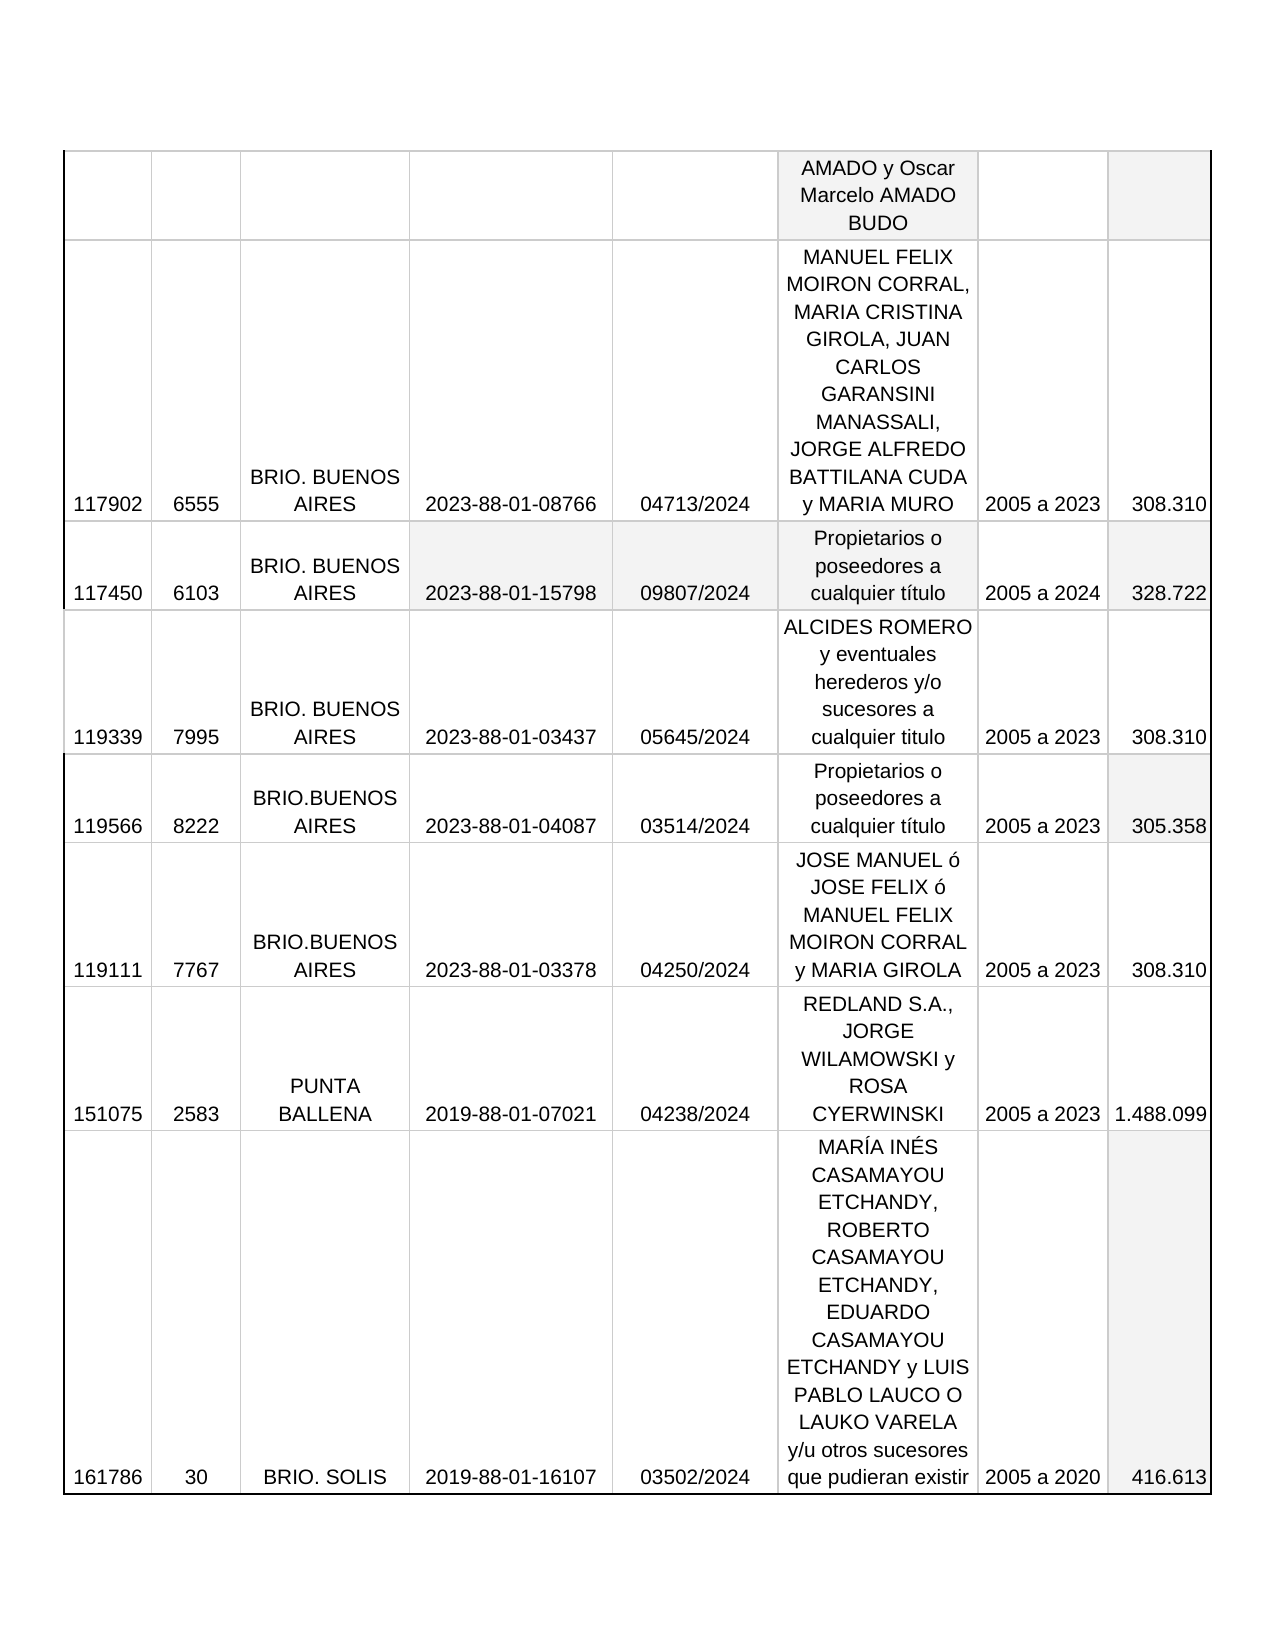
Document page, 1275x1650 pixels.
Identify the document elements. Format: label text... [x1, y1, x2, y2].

table_cell 308.310 [1109, 843, 1210, 986]
table_cell AMADO y Oscar Marcelo AMADO BUDO [779, 152, 977, 239]
table_cell [410, 152, 612, 239]
table_cell 2023-88-01-15798 [410, 522, 612, 609]
table_cell BRIO. BUENOS AIRES [241, 241, 409, 520]
table_cell 1.488.099 [1109, 987, 1210, 1129]
table_cell 6555 [152, 241, 240, 520]
table_cell [152, 152, 240, 239]
table_cell Propietarios o poseedores a cualquier título [779, 755, 977, 842]
table_cell 30 [152, 1131, 240, 1493]
table_cell 2005 a 2023 [979, 755, 1107, 842]
table_cell 04238/2024 [613, 987, 777, 1129]
table_cell 328.722 [1109, 522, 1210, 609]
table_cell 2005 a 2023 [979, 987, 1107, 1129]
table_cell 119111 [65, 843, 151, 986]
table_cell BRIO. BUENOS AIRES [241, 522, 409, 609]
table_cell ALCIDES ROMERO y eventuales herederos y/o sucesores a cualquier titulo [779, 611, 977, 753]
table_cell BRIO.BUENOS AIRES [241, 755, 409, 842]
table_cell PUNTA BALLENA [241, 987, 409, 1129]
table_cell 416.613 [1109, 1131, 1210, 1493]
table_cell 117902 [65, 241, 151, 520]
table_cell 2005 a 2020 [979, 1131, 1107, 1493]
table_cell 2023-88-01-08766 [410, 241, 612, 520]
table_cell [241, 152, 409, 239]
table_cell 161786 [65, 1131, 151, 1493]
table_cell 2005 a 2023 [979, 843, 1107, 986]
table_cell 2023-88-01-03437 [410, 611, 612, 753]
table_cell 2023-88-01-03378 [410, 843, 612, 986]
table_cell 03514/2024 [613, 755, 777, 842]
table_cell BRIO.BUENOS AIRES [241, 843, 409, 986]
table_cell 305.358 [1109, 755, 1210, 842]
table_cell 7995 [152, 611, 240, 753]
table_cell 2005 a 2024 [979, 522, 1107, 609]
table_cell 6103 [152, 522, 240, 609]
table_cell 7767 [152, 843, 240, 986]
table_cell 2583 [152, 987, 240, 1129]
table_cell 05645/2024 [613, 611, 777, 753]
table_cell Propietarios o poseedores a cualquier título [779, 522, 977, 609]
table_cell 119339 [65, 611, 151, 753]
table_cell BRIO. SOLIS [241, 1131, 409, 1493]
table_cell MANUEL FELIX MOIRON CORRAL, MARIA CRISTINA GIROLA, JUAN CARLOS GARANSINI MANASSALI, JORGE ALFREDO BATTILANA CUDA y MARIA MURO [779, 241, 977, 520]
table_cell 04713/2024 [613, 241, 777, 520]
table_cell 09807/2024 [613, 522, 777, 609]
table_cell 8222 [152, 755, 240, 842]
table_cell 03502/2024 [613, 1131, 777, 1493]
table_cell 2019-88-01-07021 [410, 987, 612, 1129]
table_cell 119566 [65, 755, 151, 842]
table_cell [613, 152, 777, 239]
table_cell 04250/2024 [613, 843, 777, 986]
table_cell JOSE MANUEL ó JOSE FELIX ó MANUEL FELIX MOIRON CORRAL y MARIA GIROLA [779, 843, 977, 986]
table_cell 151075 [65, 987, 151, 1129]
table_cell [1109, 152, 1210, 239]
table_cell BRIO. BUENOS AIRES [241, 611, 409, 753]
table_cell REDLAND S.A., JORGE WILAMOWSKI y ROSA CYERWINSKI [779, 987, 977, 1129]
table_cell 2005 a 2023 [979, 611, 1107, 753]
table_cell 308.310 [1109, 611, 1210, 753]
table_cell 2023-88-01-04087 [410, 755, 612, 842]
table_cell 2005 a 2023 [979, 241, 1107, 520]
table_cell [65, 152, 151, 239]
table_cell 2019-88-01-16107 [410, 1131, 612, 1493]
table_cell 117450 [65, 522, 151, 609]
table_cell [979, 152, 1107, 239]
table_cell 308.310 [1109, 241, 1210, 520]
table_cell MARÍA INÉS CASAMAYOU ETCHANDY, ROBERTO CASAMAYOU ETCHANDY, EDUARDO CASAMAYOU ETCHANDY y LUIS PABLO LAUCO O LAUKO VARELA y/u otros sucesores que pudieran existir [779, 1131, 977, 1493]
